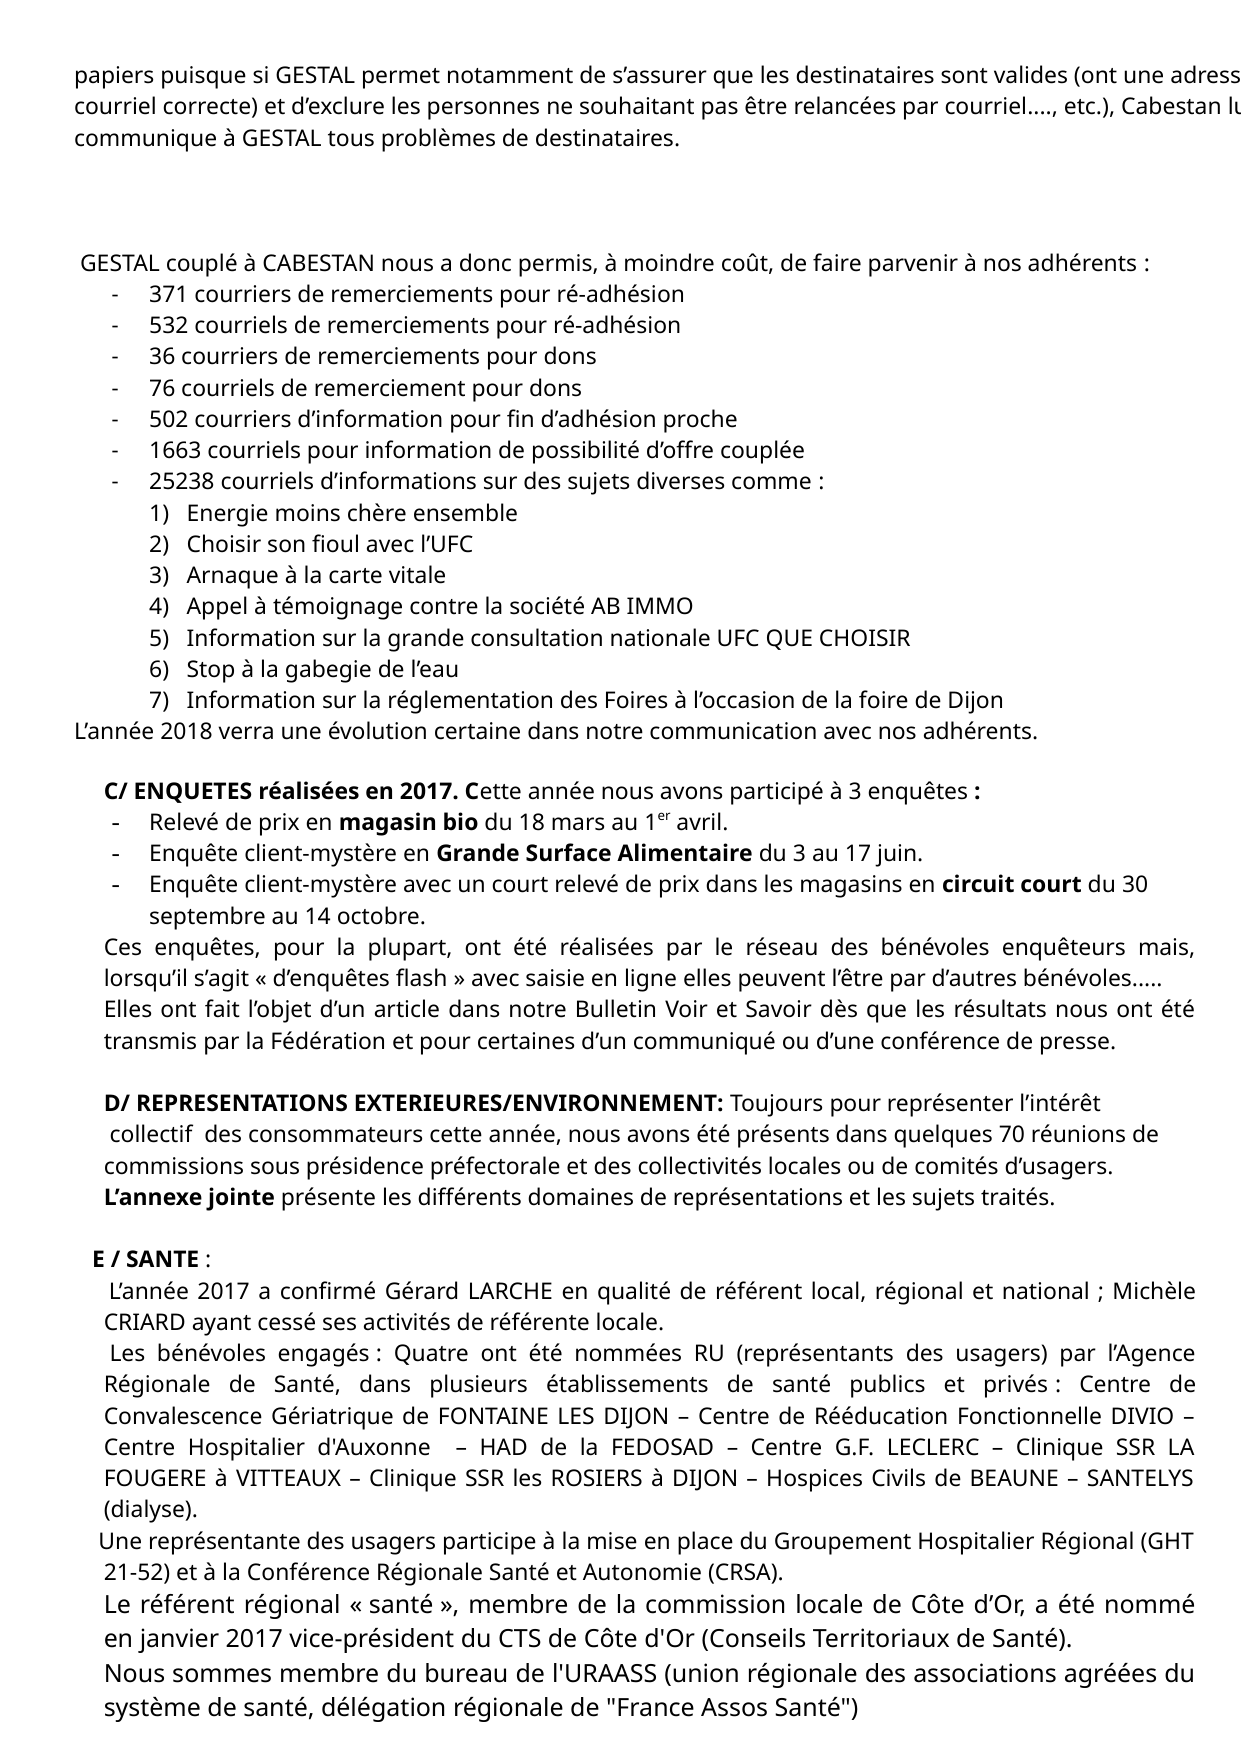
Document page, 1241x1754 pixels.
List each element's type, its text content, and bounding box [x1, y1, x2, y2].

text GESTAL couplé à CABESTAN nous a donc permis, à moindre coût, de faire parvenir à nos adhérents : [74, 247, 1196, 278]
text D/ REPRESENTATIONS EXTERIEURES/ENVIRONNEMENT: Toujours pour représenter l’intérêt [103, 1087, 1240, 1118]
list 371 courriers de remerciements pour ré-adhésion [111, 278, 1196, 309]
text Nous sommes membre du bureau de l'URAASS (union régionale des associations agréées du système de santé, délégation régionale de "France Assos Santé") [103, 1655, 1196, 1723]
list 25238 courriels d’informations sur des sujets diverses comme : [111, 465, 1196, 497]
list Stop à la gabegie de l’eau [149, 653, 1196, 684]
text L’année 2017 a confirmé Gérard LARCHE en qualité de référent local, régional et national ; Michèle CRIARD ayant cessé ses activités de référente locale. [74, 1274, 1196, 1337]
list Information sur la réglementation des Foires à l’occasion de la foire de Dijon [149, 684, 1196, 715]
list Relevé de prix en magasin bio du 18 mars au 1er avril. [111, 806, 1196, 837]
text Une représentante des usagers participe à la mise en place du Groupement Hospitalier Régional (GHT 21-52) et à la Conférence Régionale Santé et Autonomie (CRSA). [74, 1524, 1196, 1587]
text L’année 2018 verra une évolution certaine dans notre communication avec nos adhérents. [74, 715, 1196, 747]
list Information sur la grande consultation nationale UFC QUE CHOISIR [149, 622, 1196, 653]
text Le référent régional « santé », membre de la commission locale de Côte d’Or, a été nommé en janvier 2017 vice-président du CTS de Côte d'Or (Conseils Territoriaux de Santé). [103, 1587, 1196, 1655]
text Ces enquêtes, pour la plupart, ont été réalisées par le réseau des bénévoles enquêteurs mais, lorsqu’il s’agit « d’enquêtes flash » avec saisie en ligne elles peuvent l’être par d’autres bénévoles..... [103, 931, 1196, 993]
text collectif des consommateurs cette année, nous avons été présents dans quelques 70 réunions de commissions sous présidence préfectorale et des collectivités locales ou de comités d’usagers. [103, 1118, 1240, 1181]
text Les bénévoles engagés : Quatre ont été nommées RU (représentants des usagers) par l’Agence Régionale de Santé, dans plusieurs établissements de santé publics et privés : Centre de Convalescence Gériatrique de FONTAINE LES DIJON – Centre de Rééducation Fonctionnelle DIVIO – Centre Hospitalier d'Auxonne – HAD de la FEDOSAD – Centre G.F. LECLERC – Clinique SSR LA FOUGERE à VITTEAUX – Clinique SSR les ROSIERS à DIJON – Hospices Civils de BEAUNE – SANTELYS (dialyse). [74, 1337, 1196, 1524]
text Elles ont fait l’objet d’un article dans notre Bulletin Voir et Savoir dès que les résultats nous ont été transmis par la Fédération et pour certaines d’un communiqué ou d’une conférence de presse. [103, 993, 1196, 1056]
list Enquête client-mystère avec un court relevé de prix dans les magasins en circuit court du 30 septembre au 14 octobre. [111, 868, 1196, 931]
list 36 courriers de remerciements pour dons [111, 340, 1196, 372]
text L’annexe jointe présente les différents domaines de représentations et les sujets traités. [103, 1181, 1240, 1212]
list Enquête client-mystère en Grande Surface Alimentaire du 3 au 17 juin. [111, 837, 1196, 868]
list 1663 courriels pour information de possibilité d’offre couplée [111, 434, 1196, 465]
list 76 courriels de remerciement pour dons [111, 372, 1196, 403]
list Appel à témoignage contre la société AB IMMO [149, 590, 1196, 622]
list 532 courriels de remerciements pour ré-adhésion [111, 309, 1196, 340]
text E / SANTE : [74, 1243, 1240, 1274]
list Arnaque à la carte vitale [149, 559, 1196, 590]
text C/ ENQUETES réalisées en 2017. Cette année nous avons participé à 3 enquêtes : [103, 774, 1240, 806]
text CABESTAN : En 2017 notre association a continué d’utiliser la plateforme CABESTAN, prestataire d’envoi de courriels en masse en complément du logiciel UFC/GESTAL compte tenu des économies d’envois des courriers papiers puisque si GESTAL permet notamment de s’assurer que les destinataires sont valides (ont une adresse courriel correcte) et d’exclure les personnes ne souhaitant pas être relancées par courriel...., etc.), Cabestan lui, communique à GESTAL tous problèmes de destinataires. [74, 59, 1240, 153]
list Energie moins chère ensemble [149, 497, 1196, 528]
list 502 courriers d’information pour fin d’adhésion proche [111, 403, 1196, 434]
list Choisir son fioul avec l’UFC [149, 528, 1196, 559]
